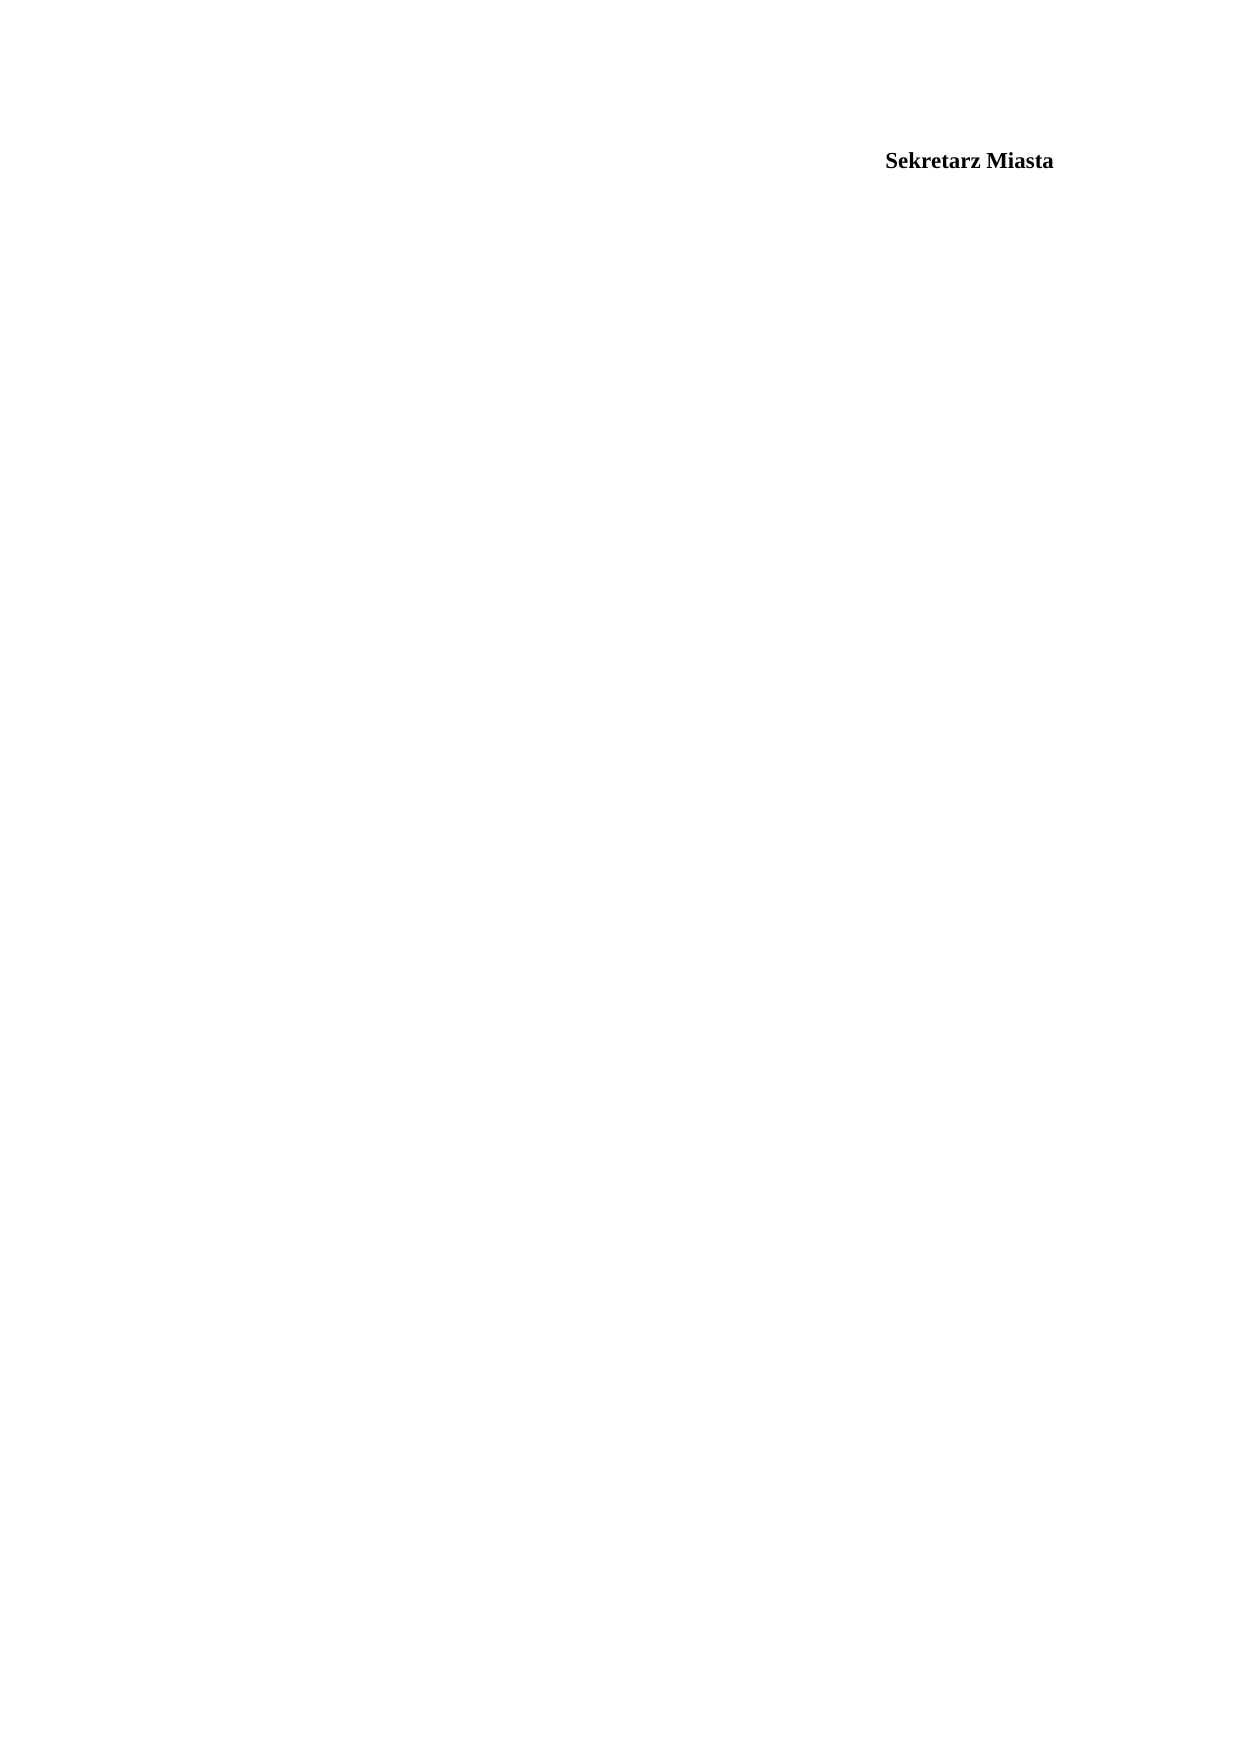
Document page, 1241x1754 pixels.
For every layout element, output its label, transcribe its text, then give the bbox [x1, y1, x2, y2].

text Sekretarz Miasta [885, 148, 1093, 174]
